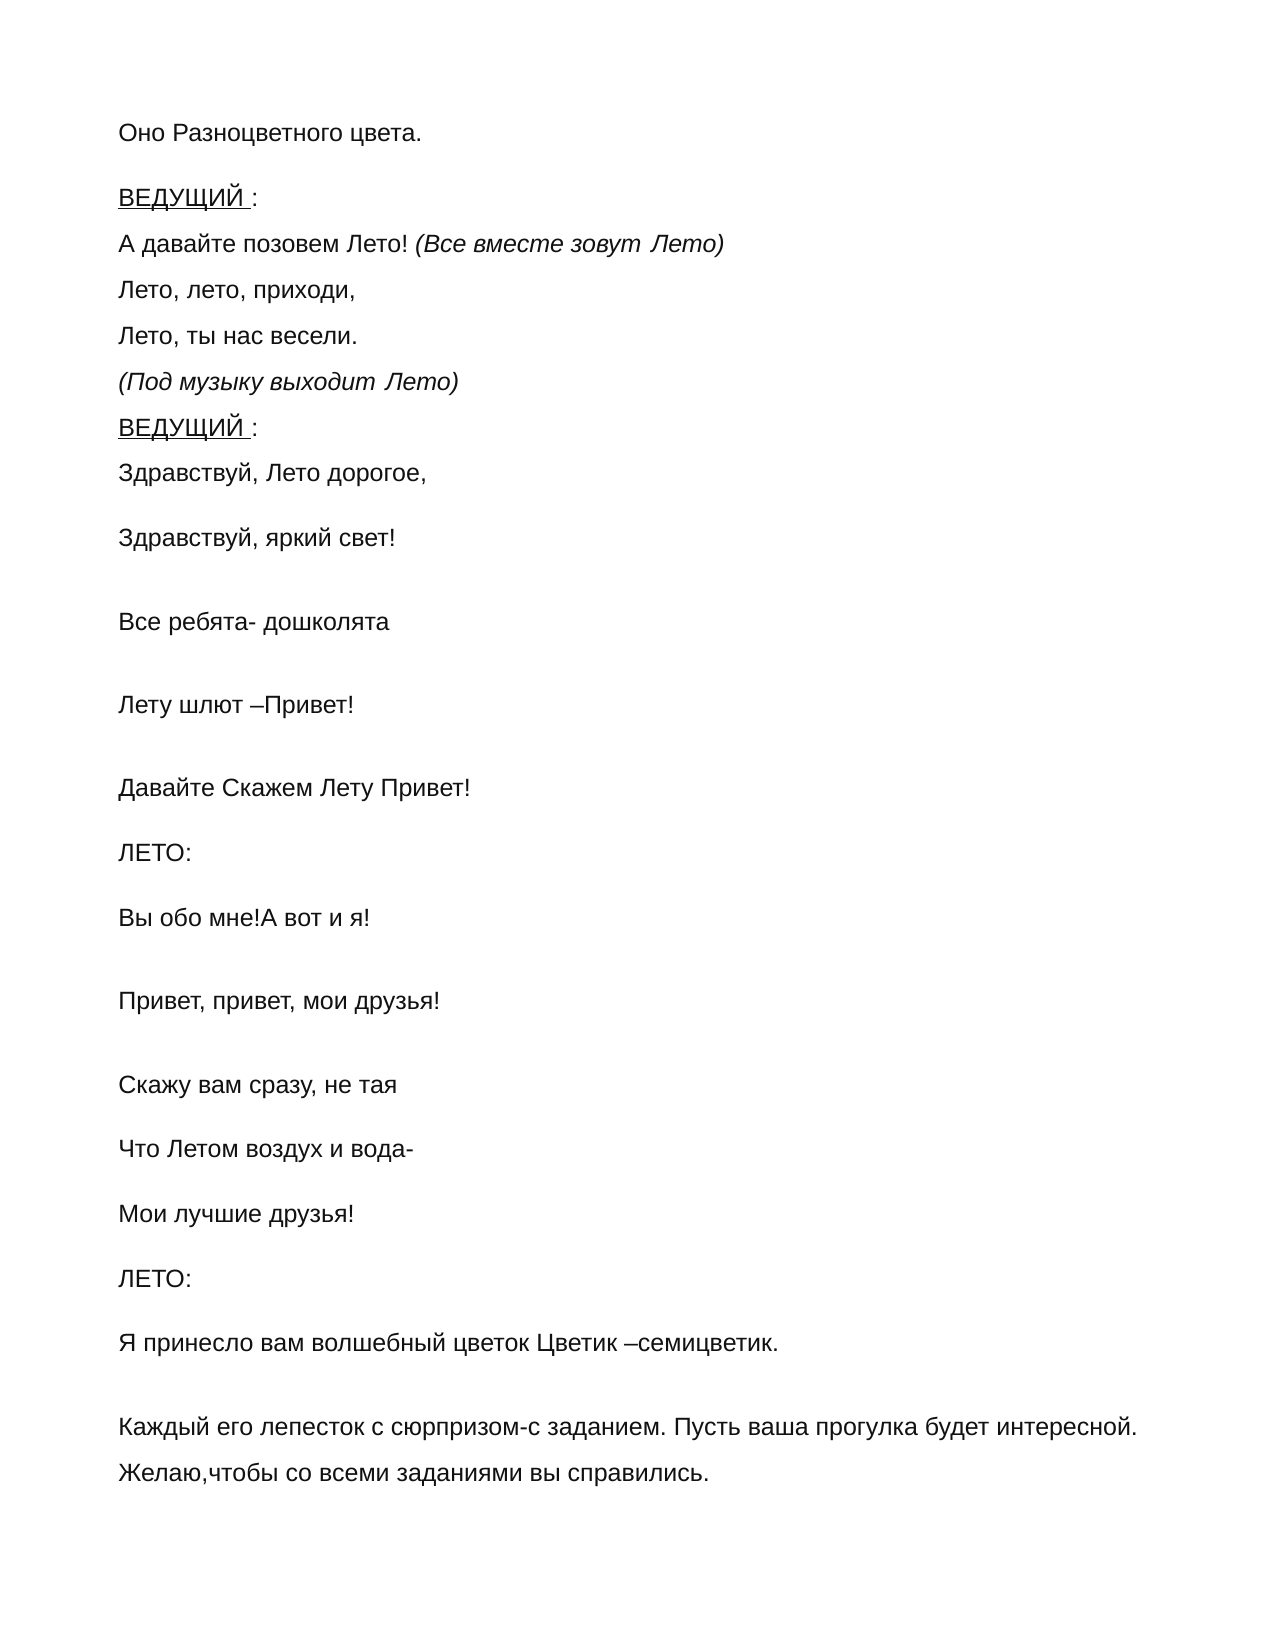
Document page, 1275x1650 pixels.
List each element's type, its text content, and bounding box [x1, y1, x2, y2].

text Лету шлют –Привет! [118, 690, 1157, 719]
text Здравствуй, Лето дорогое, [118, 458, 1157, 487]
text Мои лучшие друзья! [118, 1199, 1157, 1228]
text Вы обо мне!А вот и я! [118, 903, 1157, 932]
text Скажу вам сразу, не тая [118, 1070, 1157, 1098]
text Давайте Скажем Лету Привет! [118, 773, 1157, 802]
text Оно Разноцветного цвета. [118, 118, 1157, 147]
text А давайте позовем Лето! (Все вместе зовут Лето) [118, 229, 1157, 257]
text ЛЕТО: [118, 1264, 1157, 1292]
text Лето, лето, приходи, [118, 275, 1157, 303]
text ВЕДУЩИЙ : [118, 183, 1157, 212]
text (Под музыку выходит Лето) [118, 367, 1157, 395]
text ЛЕТО: [118, 838, 1157, 867]
text Здравствуй, яркий свет! [118, 523, 1157, 552]
text ВЕДУЩИЙ : [118, 412, 1157, 441]
text Привет, привет, мои друзья! [118, 986, 1157, 1015]
text Я принесло вам волшебный цветок Цветик –семицветик. [118, 1328, 1157, 1357]
text Каждый его лепесток с сюрпризом-с заданием. Пусть ваша прогулка будет интересной. Желаю,чтобы со всеми заданиями вы справились. [118, 1412, 1157, 1487]
text Что Летом воздух и вода- [118, 1134, 1157, 1163]
text Все ребята- дошколята [118, 607, 1157, 635]
text Лето, ты нас весели. [118, 321, 1157, 349]
